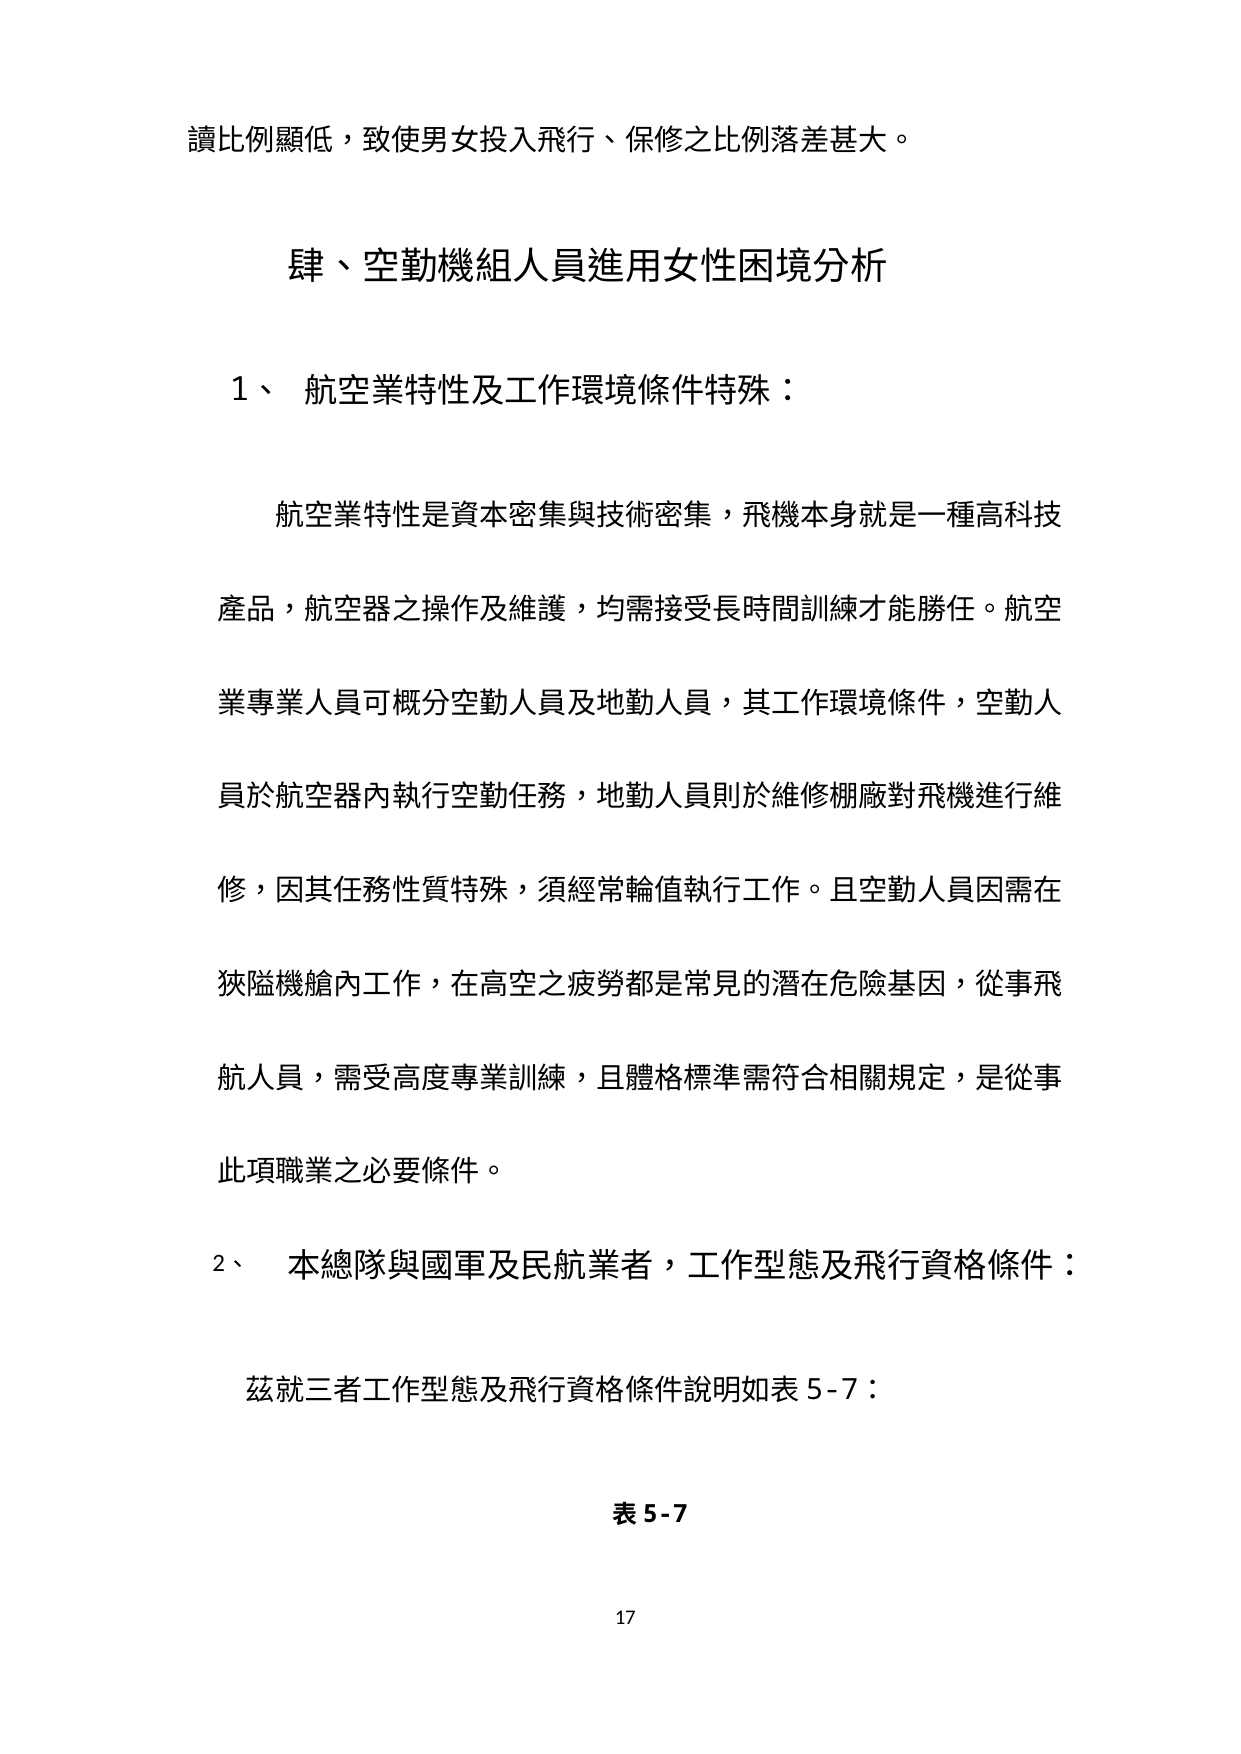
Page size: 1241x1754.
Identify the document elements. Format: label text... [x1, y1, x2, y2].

list 空勤機組人員進用女性困境分析 [287, 221, 1063, 284]
text 航空業特性是資本密集與技術密集，飛機本身就是一種高科技產品，航空器之操作及維護，均需接受長時間訓練才能勝任。航空業專業人員可概分空勤人員及地勤人員，其工作環境條件，空勤人員於航空器內執行空勤任務，地勤人員則於維修棚廠對飛機進行維修，因其任務性質特殊，須經常輪值執行工作。且空勤人員因需在狹隘機艙內工作，在高空之疲勞都是常見的潛在危險基因，從事飛航人員，需受高度專業訓練，且體格標準需符合相關規定，是從事此項職業之必要條件。 [217, 471, 1063, 1190]
text 表5-7 [187, 1471, 1063, 1534]
list 航空業特性及工作環境條件特殊： [229, 346, 1063, 409]
text 讀比例顯低，致使男女投入飛行、保修之比例落差甚大。 [187, 96, 1063, 159]
list 本總隊與國軍及民航業者，工作型態及飛行資格條件： [212, 1221, 1063, 1284]
text 茲就三者工作型態及飛行資格條件說明如表5-7： [187, 1346, 1063, 1409]
